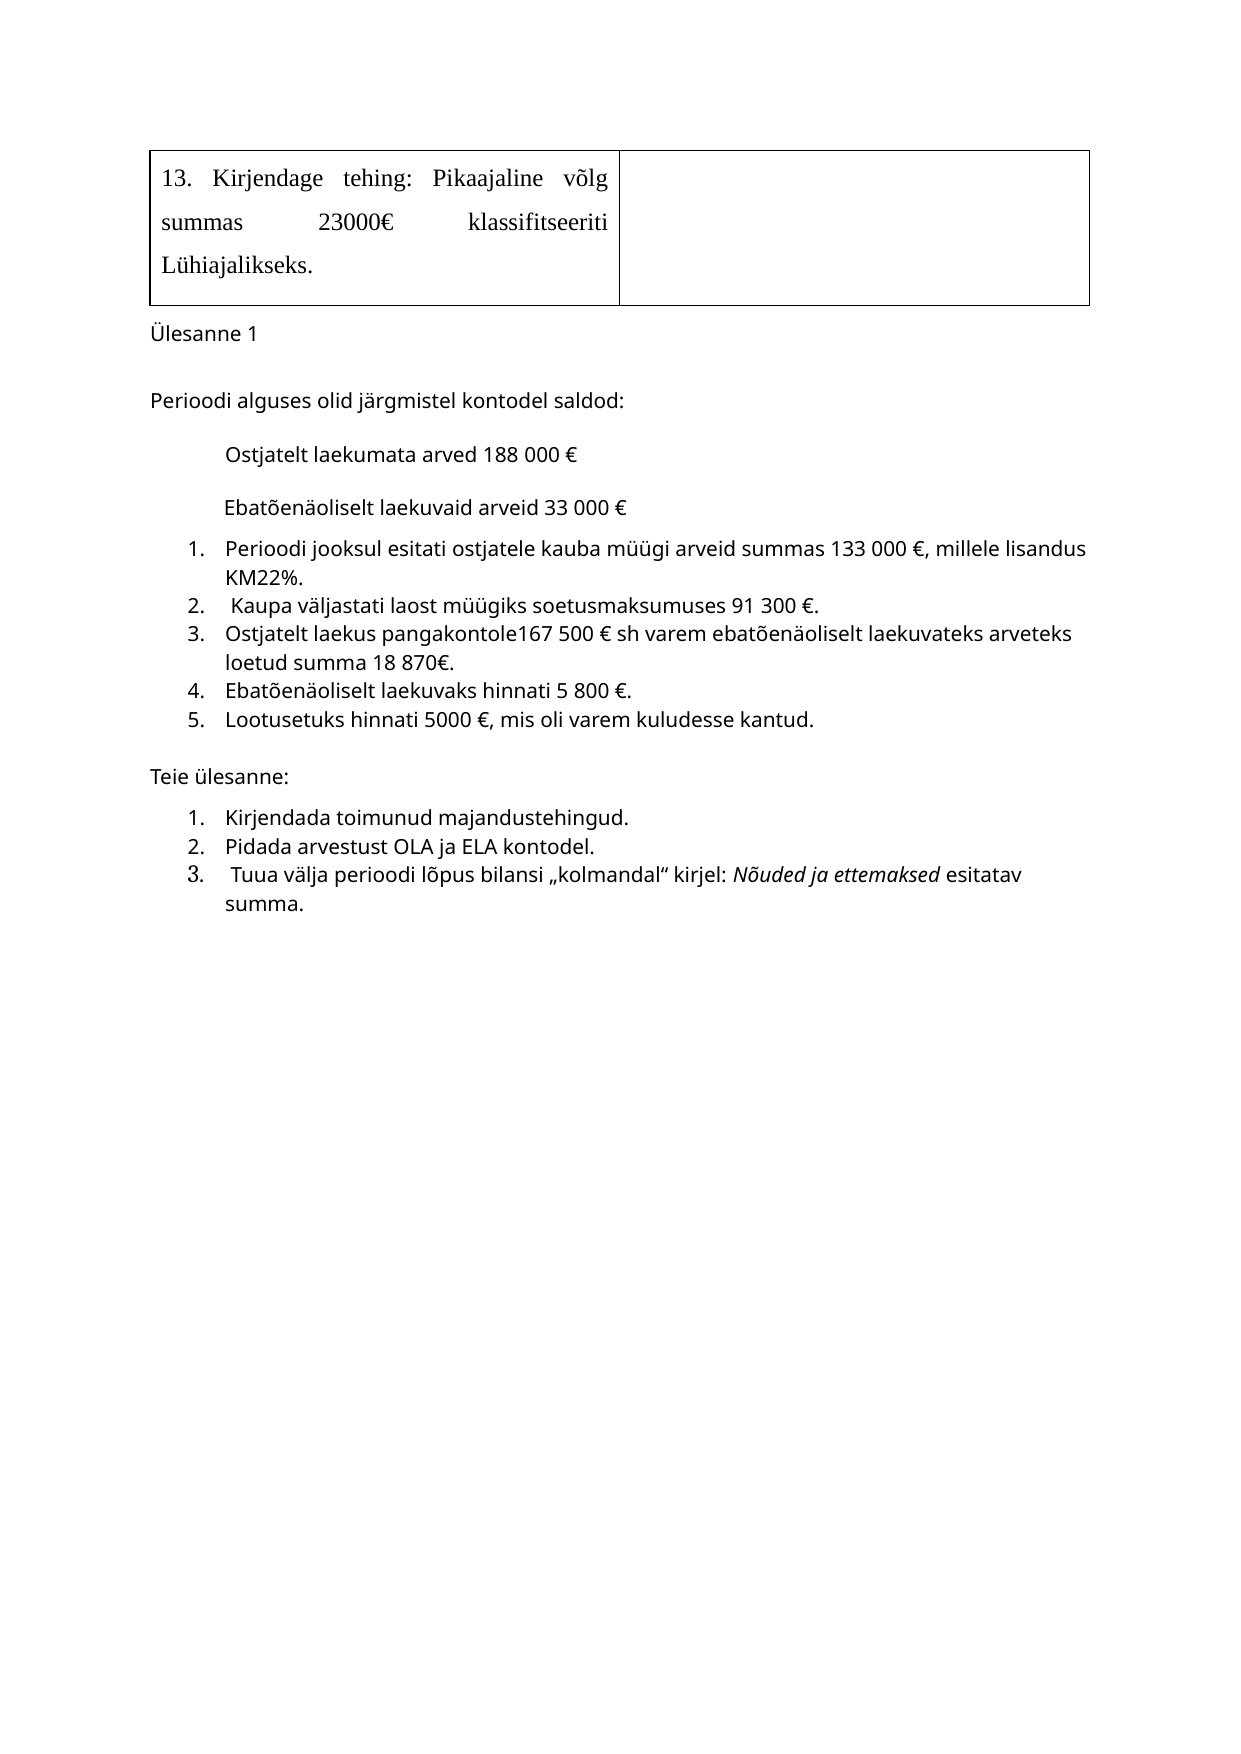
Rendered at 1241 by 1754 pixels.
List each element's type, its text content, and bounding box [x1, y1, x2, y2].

table_cell [620, 151, 1089, 305]
text Ülesanne 1 [150, 319, 1090, 347]
text Ebatõenäoliselt laekuvaid arveid 33 000 € [150, 493, 1090, 522]
list Kaupa väljastati laost müügiks soetusmaksumuses 91 300 €. [187, 591, 1090, 619]
list Kirjendada toimunud majandustehingud. [187, 803, 1090, 832]
list Ostjatelt laekus pangakontole167 500 € sh varem ebatõenäoliselt laekuvateks arveteks loetud summa 18 870€. [187, 619, 1090, 676]
list Pidada arvestust OLA ja ELA kontodel. [187, 832, 1090, 860]
list Ostjatelt laekumata arved 188 000 € [225, 440, 1090, 468]
list Lootusetuks hinnati 5000 €, mis oli varem kuludesse kantud. [187, 705, 1090, 733]
list Ebatõenäoliselt laekuvaks hinnati 5 800 €. [187, 676, 1090, 705]
list Tuua välja perioodi lõpus bilansi „kolmandal“ kirjel: Nõuded ja ettemaksed esitatav summa. [187, 860, 1090, 917]
text Teie ülesanne: [150, 762, 1090, 791]
table_cell 13. Kirjendage tehing: Pikaajaline võlg summas 23000€ klassifitseeriti Lühiajalikseks. [151, 151, 619, 305]
list Perioodi jooksul esitati ostjatele kauba müügi arveid summas 133 000 €, millele lisandus KM22%. [187, 534, 1090, 591]
text Perioodi alguses olid järgmistel kontodel saldod: [150, 386, 1090, 415]
